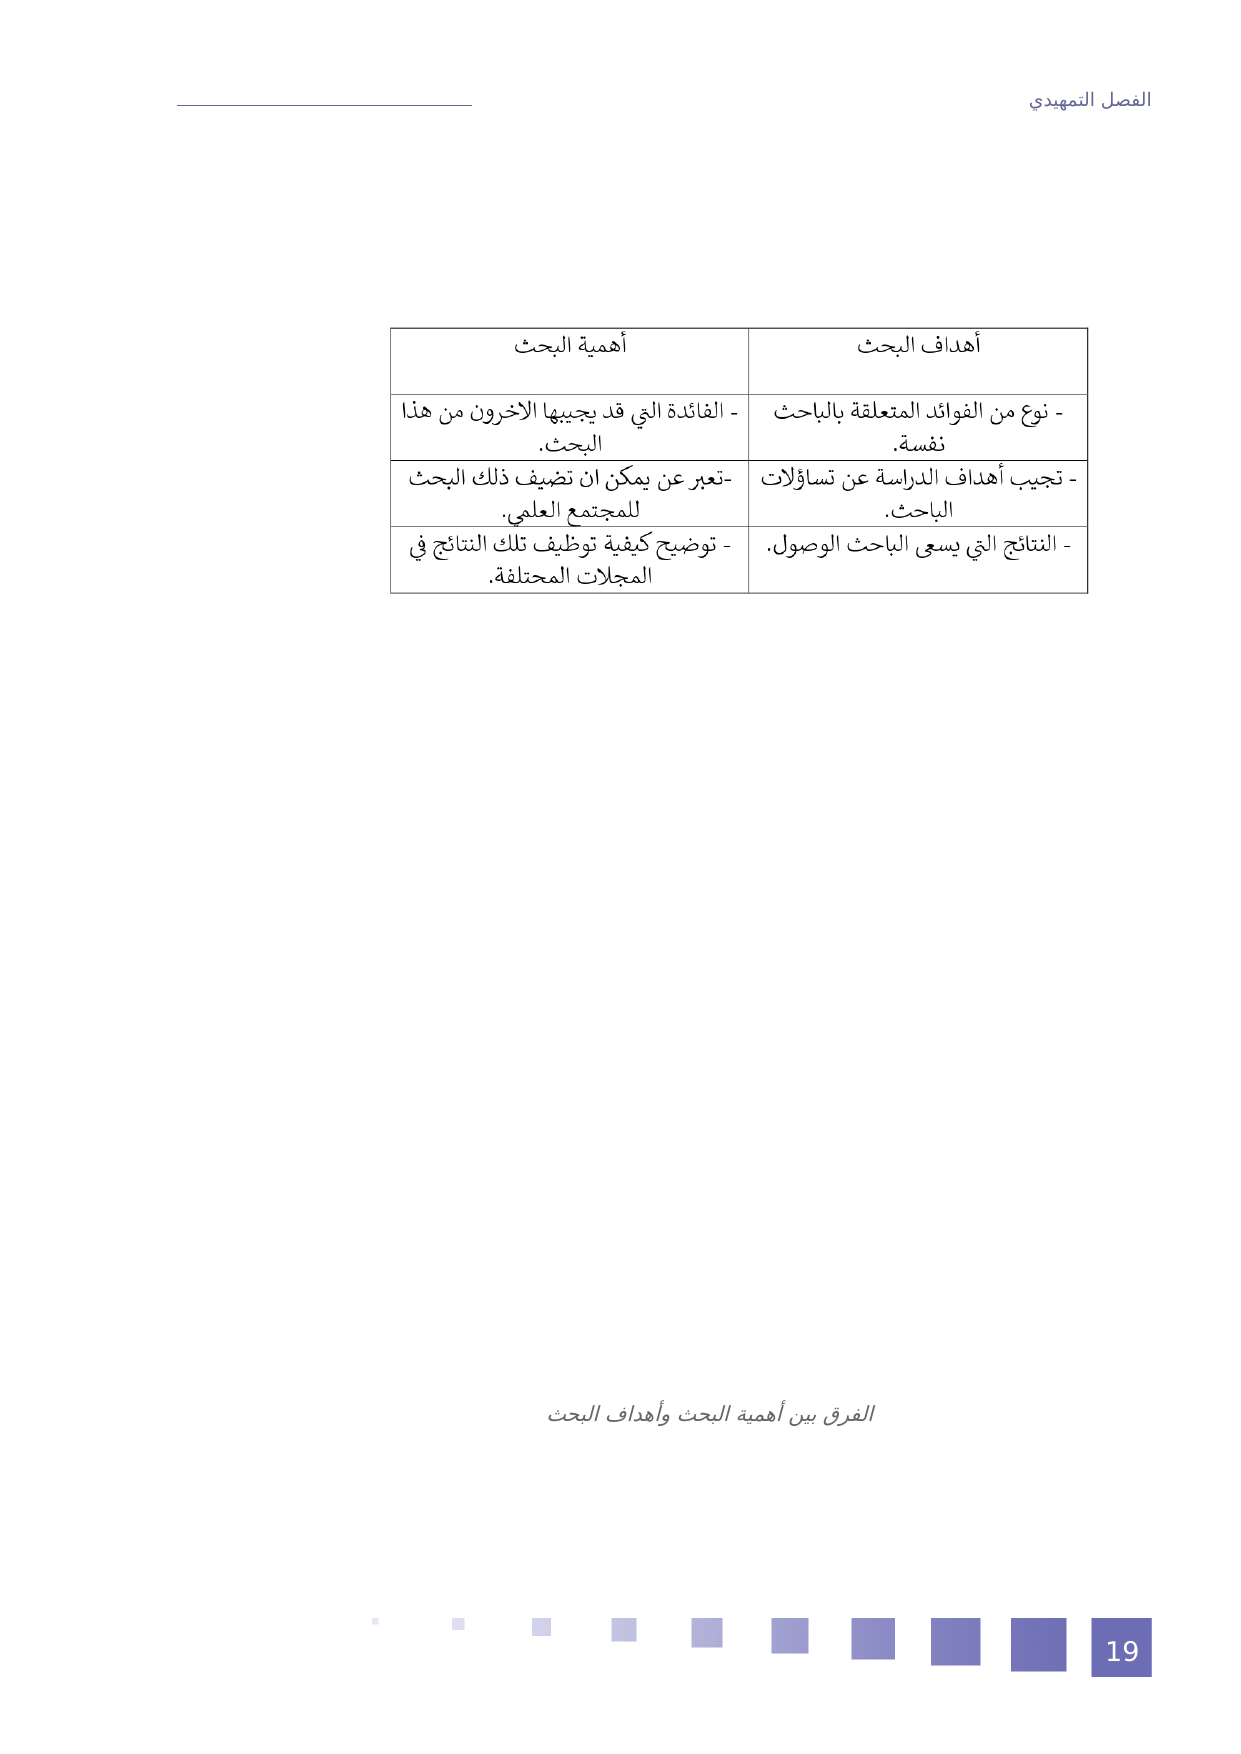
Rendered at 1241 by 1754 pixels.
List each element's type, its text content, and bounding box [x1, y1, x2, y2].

picture [265, 150, 1152, 1403]
picture [177, 1618, 1152, 1677]
title الفرق بين أهمية البحث وأهداف البحث [266, 1403, 1152, 1427]
